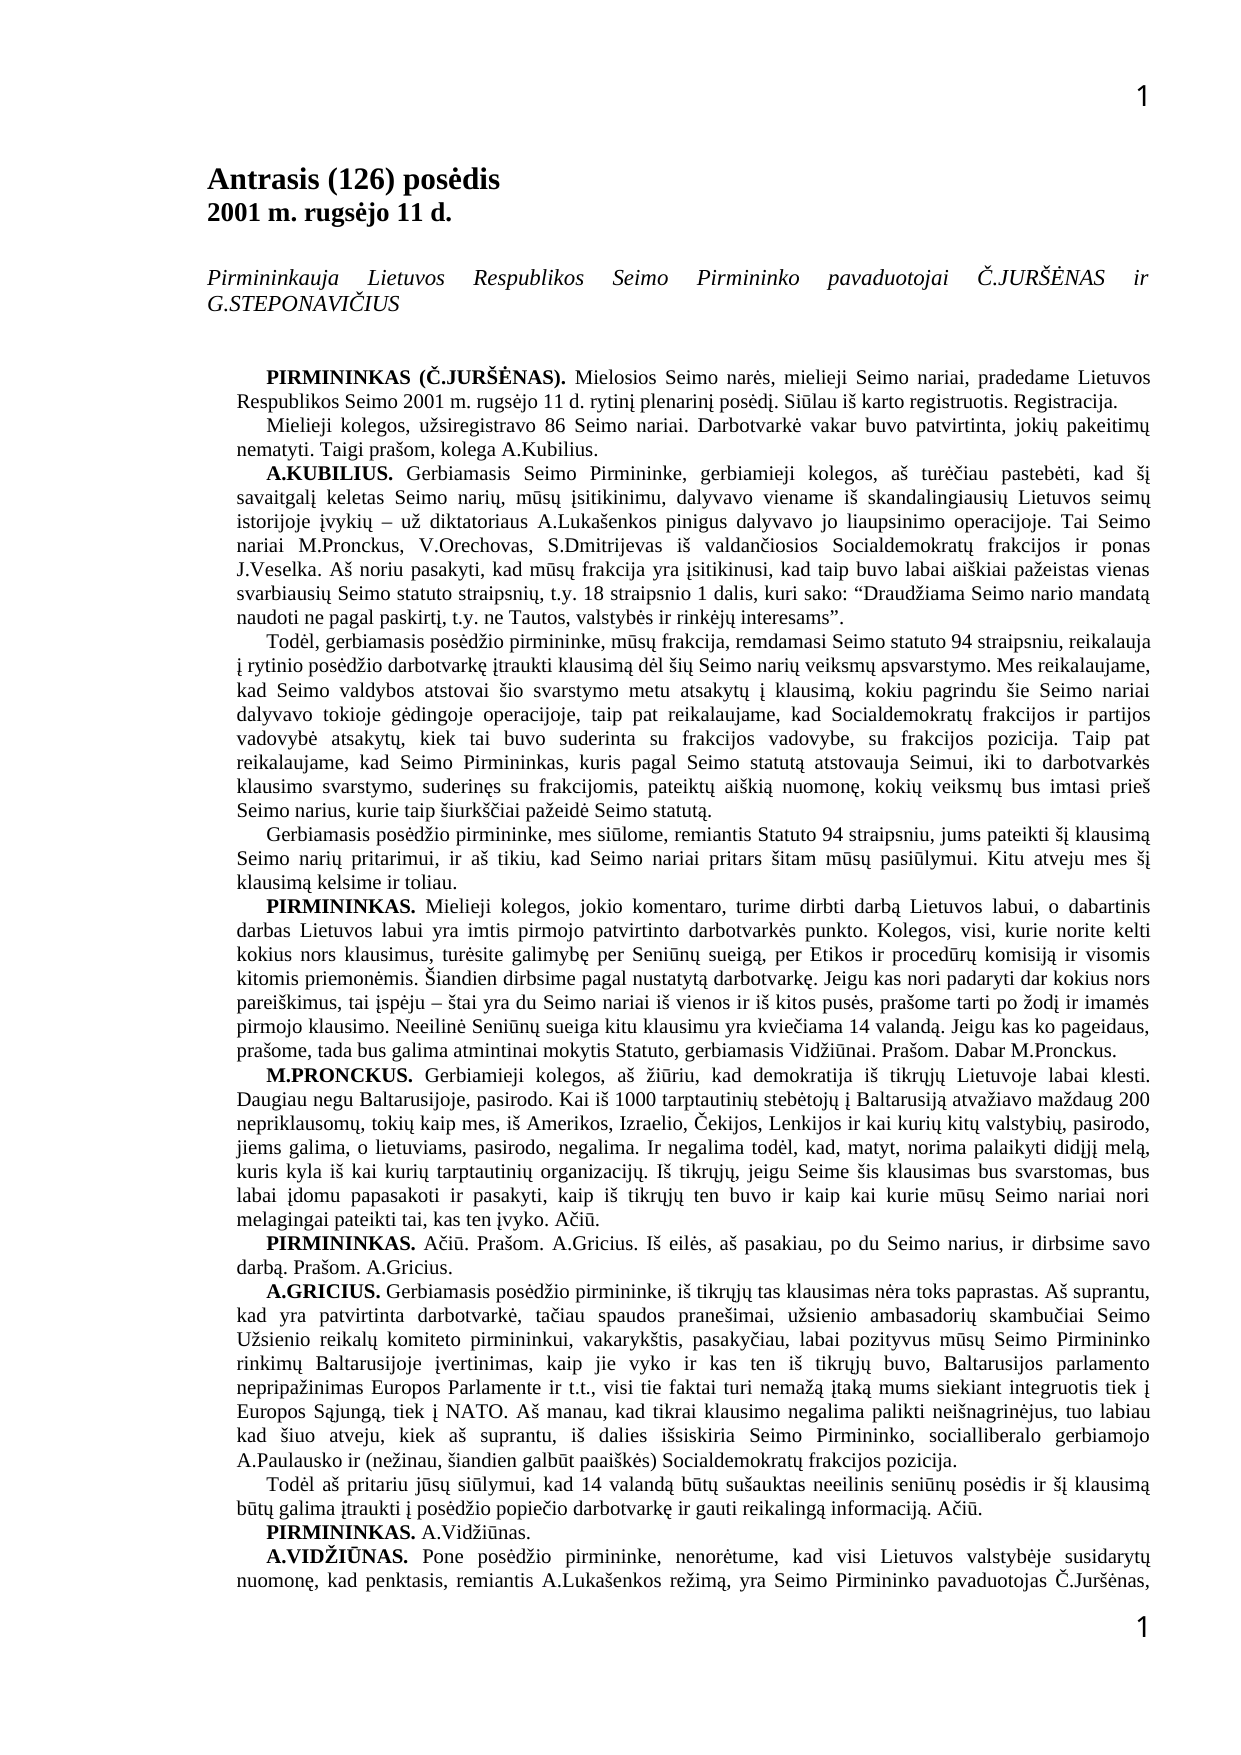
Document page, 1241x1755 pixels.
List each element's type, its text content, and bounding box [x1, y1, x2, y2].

text PIRMININKAS. A.Vidžiūnas. [236, 1520, 1152, 1544]
text A.GRICIUS. Gerbiamasis posėdžio pirmininke, iš tikrųjų tas klausimas nėra toks paprastas. Aš suprantu, kad yra patvirtinta darbotvarkė, tačiau spaudos pranešimai, užsienio ambasadorių skambučiai Seimo Užsienio reikalų komiteto pirmininkui, vakarykštis, pasakyčiau, labai pozityvus mūsų Seimo Pirmininko rinkimų Baltarusijoje įvertinimas, kaip jie vyko ir kas ten iš tikrųjų buvo, Baltarusijos parlamento nepripažinimas Europos Parlamente ir t.t., visi tie faktai turi nemažą įtaką mums siekiant integruotis tiek į Europos Sąjungą, tiek į NATO. Aš manau, kad tikrai klausimo negalima palikti neišnagrinėjus, tuo labiau kad šiuo atveju, kiek aš suprantu, iš dalies išsiskiria Seimo Pirmininko, socialliberalo gerbiamojo A.Paulausko ir (nežinau, šiandien galbūt paaiškės) Socialdemokratų frakcijos pozicija. [236, 1279, 1152, 1472]
text Todėl, gerbiamasis posėdžio pirmininke, mūsų frakcija, remdamasi Seimo statuto 94 straipsniu, reikalauja į rytinio posėdžio darbotvarkę įtraukti klausimą dėl šių Seimo narių veiksmų apsvarstymo. Mes reikalaujame, kad Seimo valdybos atstovai šio svarstymo metu atsakytų į klausimą, kokiu pagrindu šie Seimo nariai dalyvavo tokioje gėdingoje operacijoje, taip pat reikalaujame, kad Socialdemokratų frakcijos ir partijos vadovybė atsakytų, kiek tai buvo suderinta su frakcijos vadovybe, su frakcijos pozicija. Taip pat reikalaujame, kad Seimo Pirmininkas, kuris pagal Seimo statutą atstovauja Seimui, iki to darbotvarkės klausimo svarstymo, suderinęs su frakcijomis, pateiktų aiškią nuomonę, kokių veiksmų bus imtasi prieš Seimo narius, kurie taip šiurkščiai pažeidė Seimo statutą. [236, 629, 1152, 822]
text Todėl aš pritariu jūsų siūlymui, kad 14 valandą būtų sušauktas neeilinis seniūnų posėdis ir šį klausimą būtų galima įtraukti į posėdžio popiečio darbotvarkę ir gauti reikalingą informaciją. Ačiū. [236, 1472, 1152, 1520]
text Gerbiamasis posėdžio pirmininke, mes siūlome, remiantis Statuto 94 straipsniu, jums pateikti šį klausimą Seimo narių pritarimui, ir aš tikiu, kad Seimo nariai pritars šitam mūsų pasiūlymui. Kitu atveju mes šį klausimą kelsime ir toliau. [236, 822, 1152, 894]
text A.VIDŽIŪNAS. Pone posėdžio pirmininke, nenorėtume, kad visi Lietuvos valstybėje susidarytų nuomonę, kad penktasis, remiantis A.Lukašenkos režimą, yra Seimo Pirmininko pavaduotojas Č.Juršėnas, [236, 1544, 1152, 1592]
text A.KUBILIUS. Gerbiamasis Seimo Pirmininke, gerbiamieji kolegos, aš turėčiau pastebėti, kad šį savaitgalį keletas Seimo narių, mūsų įsitikinimu, dalyvavo viename iš skandalingiausių Lietuvos seimų istorijoje įvykių – už diktatoriaus A.Lukašenkos pinigus dalyvavo jo liaupsinimo operacijoje. Tai Seimo nariai M.Pronckus, V.Orechovas, S.Dmitrijevas iš valdančiosios Socialdemokratų frakcijos ir ponas J.Veselka. Aš noriu pasakyti, kad mūsų frakcija yra įsitikinusi, kad taip buvo labai aiškiai pažeistas vienas svarbiausių Seimo statuto straipsnių, t.y. 18 straipsnio 1 dalis, kuri sako: “Draudžiama Seimo nario mandatą naudoti ne pagal paskirtį, t.y. ne Tautos, valstybės ir rinkėjų interesams”. [236, 461, 1152, 629]
text Mielieji kolegos, užsiregistravo 86 Seimo nariai. Darbotvarkė vakar buvo patvirtinta, jokių pakeitimų nematyti. Taigi prašom, kolega A.Kubilius. [236, 413, 1152, 461]
text Pirmininkauja Lietuvos Respublikos Seimo Pirmininko pavaduotojai Č.JURŠĖNAS ir G.STEPONAVIČIUS [207, 264, 1152, 317]
text M.PRONCKUS. Gerbiamieji kolegos, aš žiūriu, kad demokratija iš tikrųjų Lietuvoje labai klesti. Daugiau negu Baltarusijoje, pasirodo. Kai iš 1000 tarptautinių stebėtojų į Baltarusiją atvažiavo maždaug 200 nepriklausomų, tokių kaip mes, iš Amerikos, Izraelio, Čekijos, Lenkijos ir kai kurių kitų valstybių, pasirodo, jiems galima, o lietuviams, pasirodo, negalima. Ir negalima todėl, kad, matyt, norima palaikyti didįjį melą, kuris kyla iš kai kurių tarptautinių organizacijų. Iš tikrųjų, jeigu Seime šis klausimas bus svarstomas, bus labai įdomu papasakoti ir pasakyti, kaip iš tikrųjų ten buvo ir kaip kai kurie mūsų Seimo nariai nori melagingai pateikti tai, kas ten įvyko. Ačiū. [236, 1062, 1152, 1231]
text PIRMININKAS (Č.JURŠĖNAS). Mielosios Seimo narės, mielieji Seimo nariai, pradedame Lietuvos Respublikos Seimo 2001 m. rugsėjo 11 d. rytinį plenarinį posėdį. Siūlau iš karto registruotis. Registracija. [236, 365, 1152, 413]
text PIRMININKAS. Ačiū. Prašom. A.Gricius. Iš eilės, aš pasakiau, po du Seimo narius, ir dirbsime savo darbą. Prašom. A.Gricius. [236, 1231, 1152, 1279]
text Antrasis (126) posėdis 2001 m. rugsėjo 11 d. [207, 160, 1152, 227]
text PIRMININKAS. Mielieji kolegos, jokio komentaro, turime dirbti darbą Lietuvos labui, o dabartinis darbas Lietuvos labui yra imtis pirmojo patvirtinto darbotvarkės punkto. Kolegos, visi, kurie norite kelti kokius nors klausimus, turėsite galimybę per Seniūnų sueigą, per Etikos ir procedūrų komisiją ir visomis kitomis priemonėmis. Šiandien dirbsime pagal nustatytą darbotvarkę. Jeigu kas nori padaryti dar kokius nors pareiškimus, tai įspėju – štai yra du Seimo nariai iš vienos ir iš kitos pusės, prašome tarti po žodį ir imamės pirmojo klausimo. Neeilinė Seniūnų sueiga kitu klausimu yra kviečiama 14 valandą. Jeigu kas ko pageidaus, prašome, tada bus galima atmintinai mokytis Statuto, gerbiamasis Vidžiūnai. Prašom. Dabar M.Pronckus. [236, 894, 1152, 1062]
